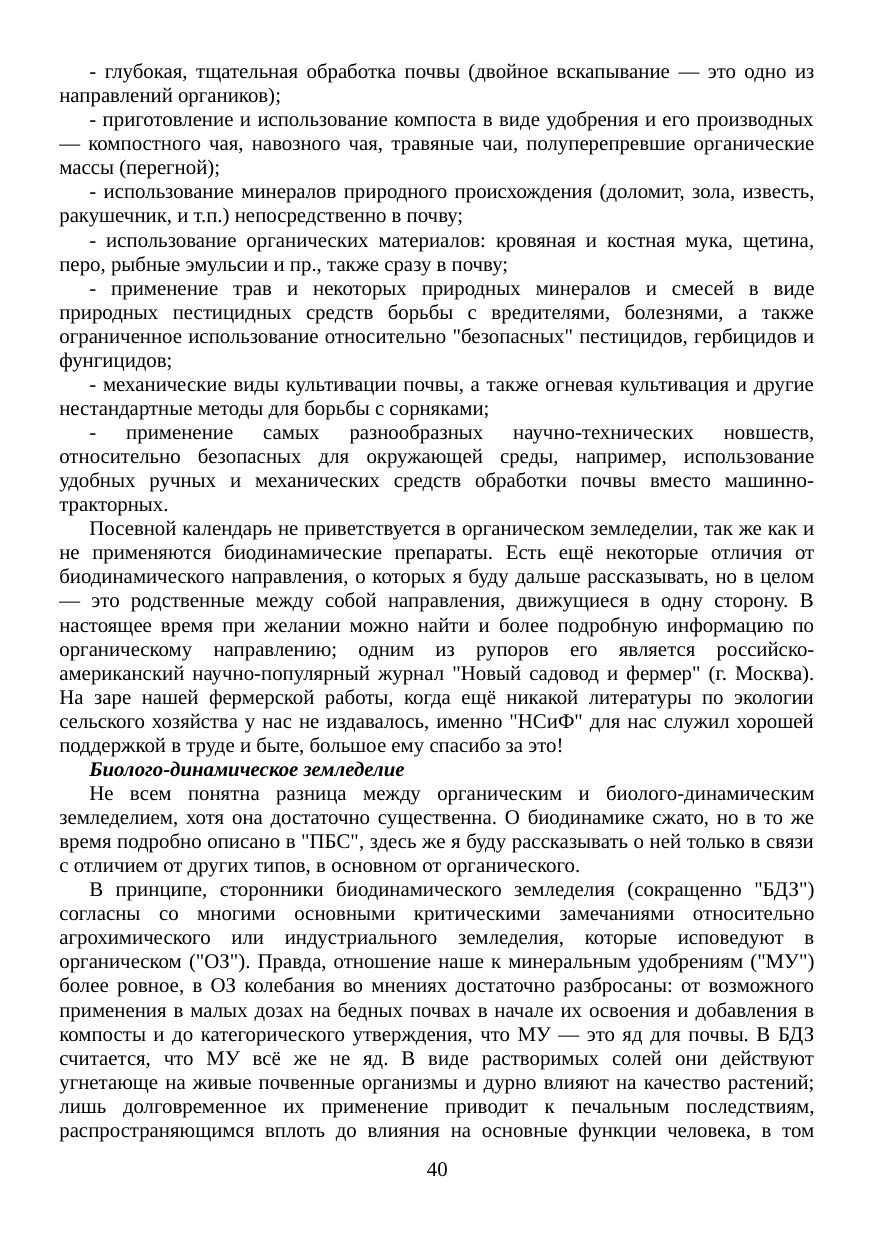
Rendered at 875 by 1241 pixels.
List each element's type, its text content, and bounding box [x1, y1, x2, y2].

text Посевной календарь не приветствуется в органическом земледелии, так же как и не применяются биодинамические препараты. Есть ещё некоторые отличия от биодинамического направления, о которых я буду дальше рассказывать, но в целом — это родственные между собой направления, движущиеся в одну сторону. В настоящее время при желании можно найти и более подробную информацию по органическому направлению; одним из рупоров его является российско-американский научно-популярный журнал "Новый садовод и фермер" (г. Москва). На заре нашей фермерской работы, когда ещё никакой литературы по экологии сельского хозяйства у нас не издавалось, именно "НСиФ" для нас служил хорошей поддержкой в труде и быте, большое ему спасибо за это! [59, 516, 815, 757]
text - применение самых разнообразных научно-технических новшеств, относительно безопасных для окружающей среды, например, использование удобных ручных и механических средств обработки почвы вместо машинно-тракторных. [59, 420, 815, 516]
text Не всем понятна разница между органическим и биолого-динамическим земледелием, хотя она достаточно существенна. О биодинамике сжато, но в то же время подробно описано в "ПБС", здесь же я буду рассказывать о ней только в связи с отличием от других типов, в основном от органического. [59, 781, 815, 877]
text Биолого-динамическое земледелие [59, 757, 815, 781]
text - глубокая, тщательная обработка почвы (двойное вскапывание — это одно из направлений органиков); [59, 59, 815, 107]
text - использование минералов природного происхождения (доломит, зола, известь, ракушечник, и т.п.) непосредственно в почву; [59, 179, 815, 227]
text - приготовление и использование компоста в виде удобрения и его производных — компостного чая, навозного чая, травяные чаи, полуперепревшие органические массы (перегной); [59, 107, 815, 179]
text - механические виды культивации почвы, а также огневая культивация и другие нестандартные методы для борьбы с сорняками; [59, 372, 815, 420]
text - использование органических материалов: кровяная и костная мука, щетина, перо, рыбные эмульсии и пр., также сразу в почву; [59, 227, 815, 276]
text - применение трав и некоторых природных минералов и смесей в виде природных пестицидных средств борьбы с вредителями, болезнями, а также ограниченное использование относительно "безопасных" пестицидов, гербицидов и фунгицидов; [59, 276, 815, 372]
text В принципе, сторонники биодинамического земледелия (сокращенно "БДЗ") согласны со многими основными критическими замечаниями относительно агрохимического или индустриального земледелия, которые исповедуют в органическом ("ОЗ"). Правда, отношение наше к минеральным удобрениям ("МУ") более ровное, в ОЗ колебания во мнениях достаточно разбросаны: от возможного применения в малых дозах на бедных почвах в начале их освоения и добавления в компосты и до категорического утверждения, что МУ — это яд для почвы. В БДЗ считается, что МУ всё же не яд. В виде растворимых солей они действуют угнетающе на живые почвенные организмы и дурно влияют на качество растений; лишь долговременное их применение приводит к печальным последствиям, распространяющимся вплоть до влияния на основные функции человека, в том [59, 877, 815, 1142]
